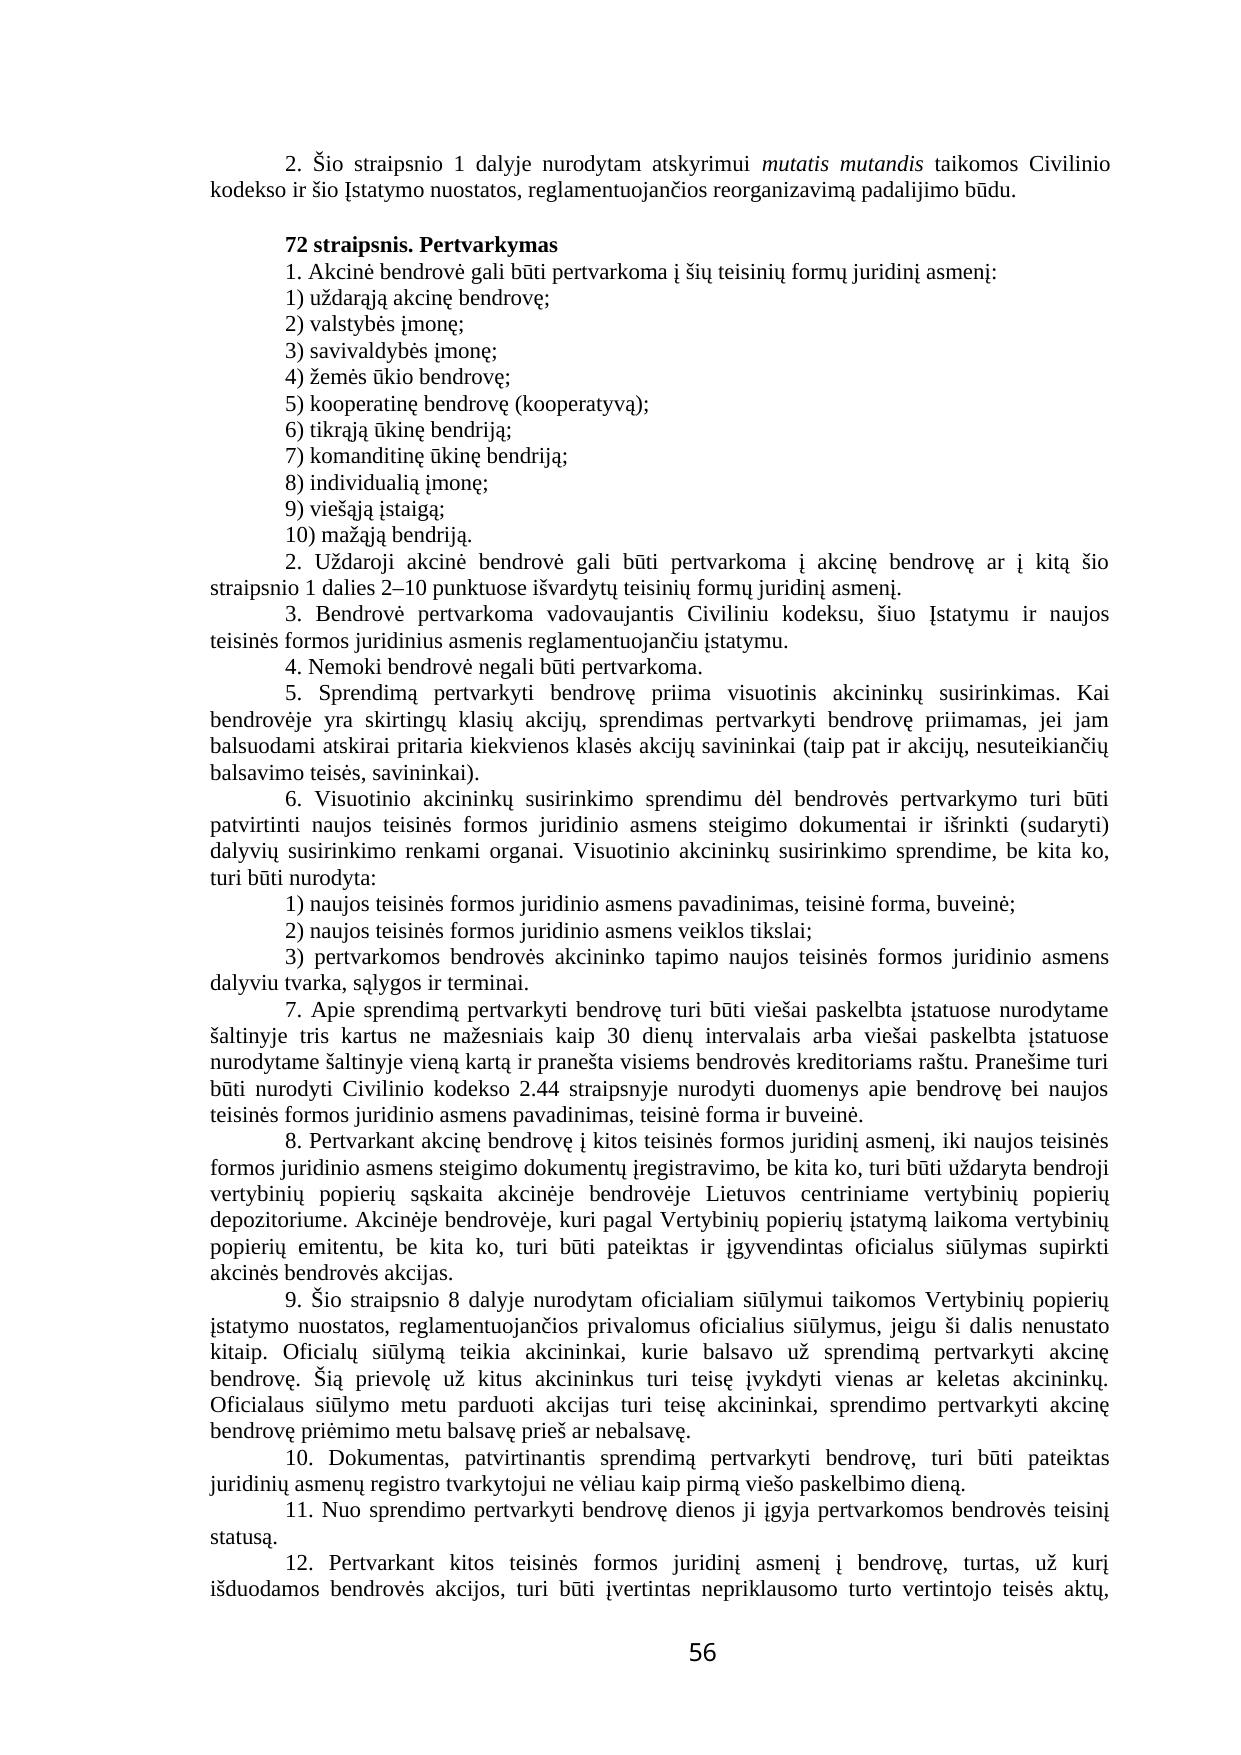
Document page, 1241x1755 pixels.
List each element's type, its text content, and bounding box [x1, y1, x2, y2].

text 6) tikrąją ūkinę bendriją; [210, 416, 1111, 442]
text 10) mažąją bendriją. [210, 521, 1111, 548]
text 4) žemės ūkio bendrovę; [210, 363, 1111, 389]
text 7. Apie sprendimą pertvarkyti bendrovę turi būti viešai paskelbta įstatuose nurodytame šaltinyje tris kartus ne mažesniais kaip 30 dienų intervalais arba viešai paskelbta įstatuose nurodytame šaltinyje vieną kartą ir pranešta visiems bendrovės kreditoriams raštu. Pranešime turi būti nurodyti Civilinio kodekso 2.44 straipsnyje nurodyti duomenys apie bendrovę bei naujos teisinės formos juridinio asmens pavadinimas, teisinė forma ir buveinė. [210, 996, 1110, 1127]
text 11. Nuo sprendimo pertvarkyti bendrovę dienos ji įgyja pertvarkomos bendrovės teisinį statusą. [210, 1496, 1111, 1549]
text 2) valstybės įmonę; [210, 311, 1111, 337]
text 1) naujos teisinės formos juridinio asmens pavadinimas, teisinė forma, buveinė; [210, 890, 1111, 917]
text 3. Bendrovė pertvarkoma vadovaujantis Civiliniu kodeksu, šiuo Įstatymu ir naujos teisinės formos juridinius asmenis reglamentuojančiu įstatymu. [210, 600, 1111, 653]
text 5. Sprendimą pertvarkyti bendrovę priima visuotinis akcininkų susirinkimas. Kai bendrovėje yra skirtingų klasių akcijų, sprendimas pertvarkyti bendrovę priimamas, jei jam balsuodami atskirai pritaria kiekvienos klasės akcijų savininkai (taip pat ir akcijų, nesuteikiančių balsavimo teisės, savininkai). [210, 679, 1111, 785]
text 8) individualią įmonę; [210, 469, 1111, 495]
text 3) pertvarkomos bendrovės akcininko tapimo naujos teisinės formos juridinio asmens dalyviu tvarka, sąlygos ir terminai. [210, 943, 1111, 996]
text 2. Šio straipsnio 1 dalyje nurodytam atskyrimui mutatis mutandis taikomos Civilinio kodekso ir šio Įstatymo nuostatos, reglamentuojančios reorganizavimą padalijimo būdu. [210, 150, 1111, 203]
text 6. Visuotinio akcininkų susirinkimo sprendimu dėl bendrovės pertvarkymo turi būti patvirtinti naujos teisinės formos juridinio asmens steigimo dokumentai ir išrinkti (sudaryti) dalyvių susirinkimo renkami organai. Visuotinio akcininkų susirinkimo sprendime, be kita ko, turi būti nurodyta: [210, 785, 1111, 890]
text 3) savivaldybės įmonę; [210, 337, 1111, 363]
text 10. Dokumentas, patvirtinantis sprendimą pertvarkyti bendrovę, turi būti pateiktas juridinių asmenų registro tvarkytojui ne vėliau kaip pirmą viešo paskelbimo dieną. [210, 1444, 1111, 1496]
text 72 straipsnis. Pertvarkymas [210, 231, 1111, 258]
text 1) uždarąją akcinę bendrovę; [210, 284, 1111, 311]
text 4. Nemoki bendrovė negali būti pertvarkoma. [210, 653, 1111, 679]
text 9. Šio straipsnio 8 dalyje nurodytam oficialiam siūlymui taikomos Vertybinių popierių įstatymo nuostatos, reglamentuojančios privalomus oficialius siūlymus, jeigu ši dalis nenustato kitaip. Oficialų siūlymą teikia akcininkai, kurie balsavo už sprendimą pertvarkyti akcinę bendrovę. Šią prievolę už kitus akcininkus turi teisę įvykdyti vienas ar keletas akcininkų. Oficialaus siūlymo metu parduoti akcijas turi teisę akcininkai, sprendimo pertvarkyti akcinę bendrovę priėmimo metu balsavę prieš ar nebalsavę. [210, 1286, 1111, 1444]
text 2) naujos teisinės formos juridinio asmens veiklos tikslai; [210, 917, 1111, 943]
text 8. Pertvarkant akcinę bendrovę į kitos teisinės formos juridinį asmenį, iki naujos teisinės formos juridinio asmens steigimo dokumentų įregistravimo, be kita ko, turi būti uždaryta bendroji vertybinių popierių sąskaita akcinėje bendrovėje Lietuvos centriniame vertybinių popierių depozitoriume. Akcinėje bendrovėje, kuri pagal Vertybinių popierių įstatymą laikoma vertybinių popierių emitentu, be kita ko, turi būti pateiktas ir įgyvendintas oficialus siūlymas supirkti akcinės bendrovės akcijas. [210, 1127, 1111, 1286]
text 12. Pertvarkant kitos teisinės formos juridinį asmenį į bendrovę, turtas, už kurį išduodamos bendrovės akcijos, turi būti įvertintas nepriklausomo turto vertintojo teisės aktų, [210, 1549, 1111, 1602]
text 1. Akcinė bendrovė gali būti pertvarkoma į šių teisinių formų juridinį asmenį: [210, 258, 1111, 284]
text 7) komanditinę ūkinę bendriją; [210, 442, 1111, 469]
text 2. Uždaroji akcinė bendrovė gali būti pertvarkoma į akcinę bendrovę ar į kitą šio straipsnio 1 dalies 2–10 punktuose išvardytų teisinių formų juridinį asmenį. [210, 548, 1111, 600]
text 5) kooperatinę bendrovę (kooperatyvą); [210, 389, 1111, 416]
text 9) viešąją įstaigą; [210, 495, 1111, 521]
